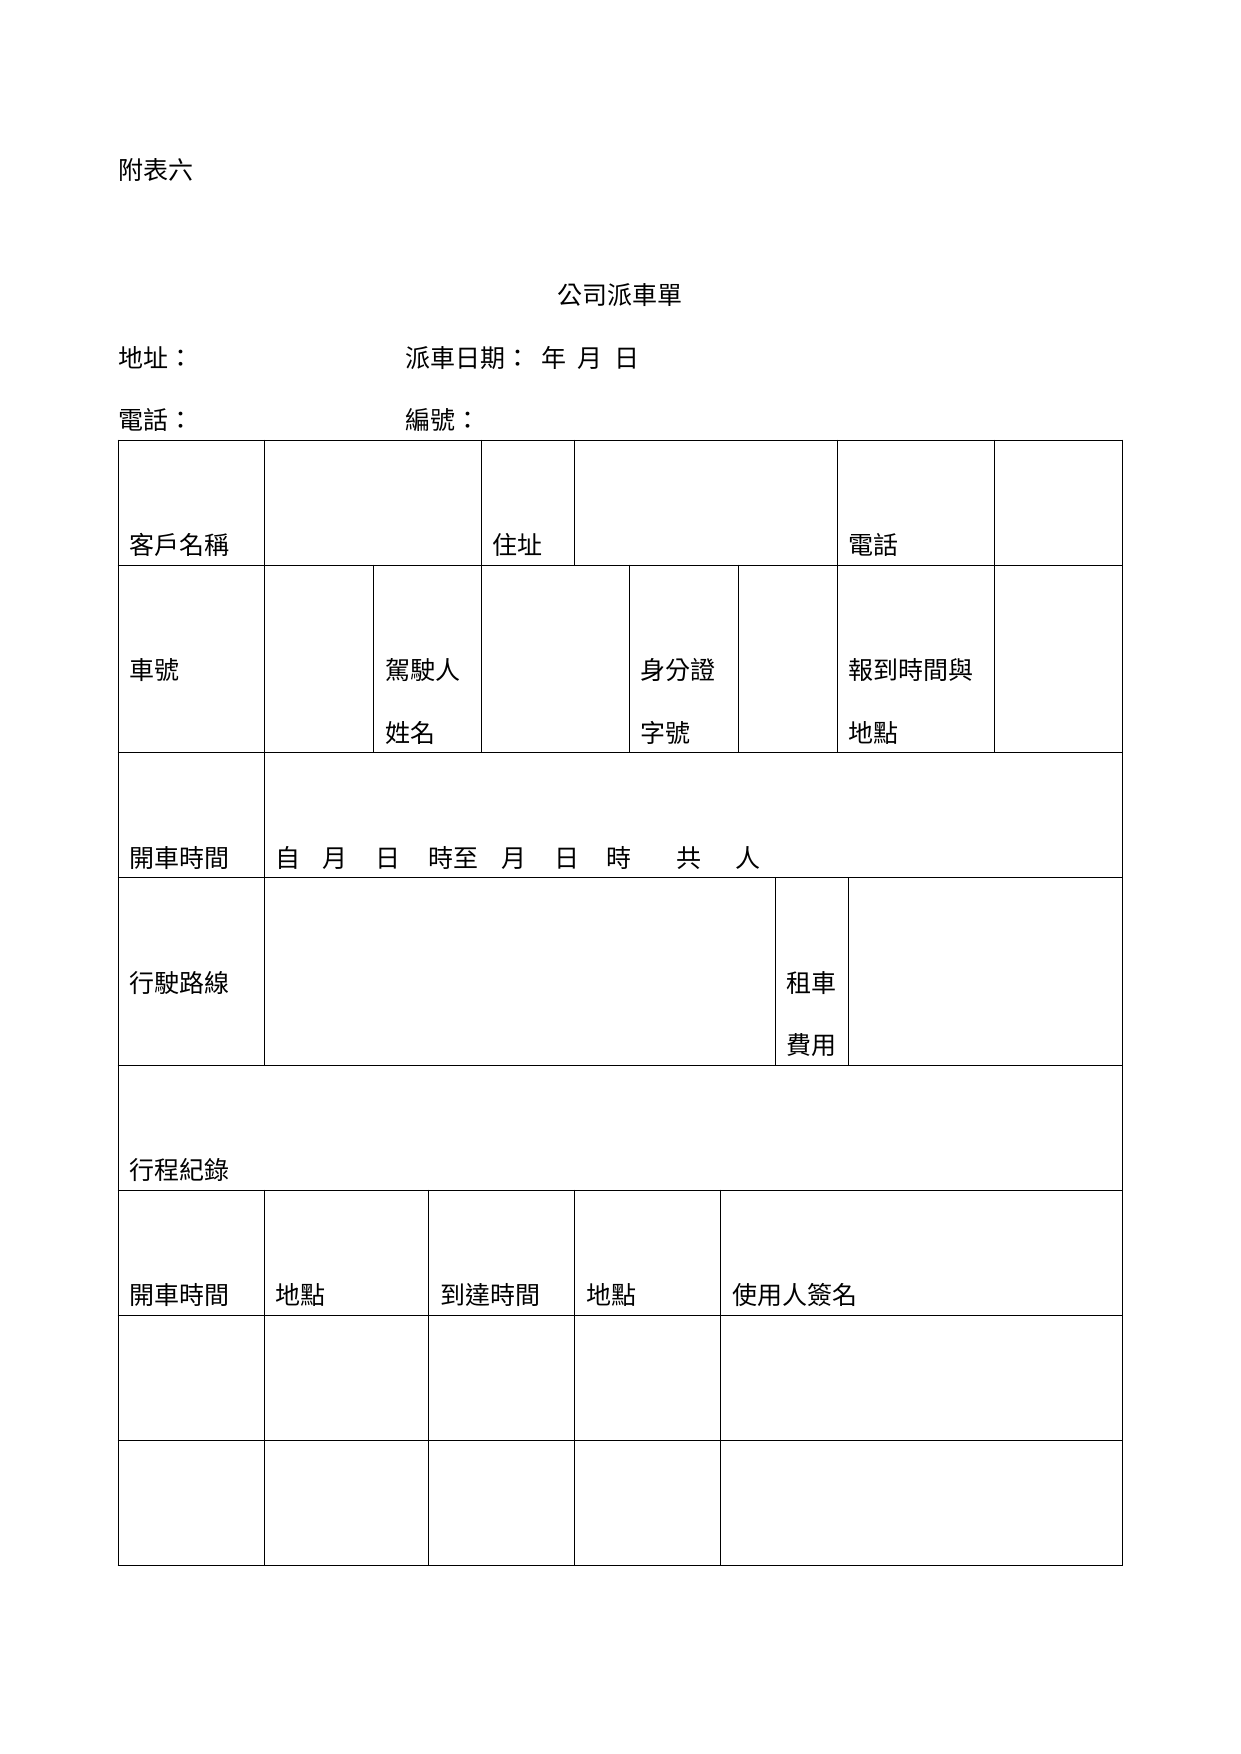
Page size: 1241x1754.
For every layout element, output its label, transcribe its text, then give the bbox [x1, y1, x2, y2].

table_cell 車號 [119, 566, 264, 752]
table_cell [429, 1441, 574, 1564]
table_cell [721, 1441, 1122, 1564]
table_cell 開車時間 [119, 1191, 264, 1314]
table_cell [849, 878, 1122, 1064]
table_cell [429, 1316, 574, 1439]
table_cell 駕駛人姓名 [374, 566, 481, 752]
table_cell 到達時間 [429, 1191, 574, 1314]
text 公司派車單 [118, 252, 1122, 314]
table_cell [119, 1441, 264, 1564]
table_cell [265, 566, 373, 752]
table_header [265, 441, 481, 564]
table_header 客戶名稱 [119, 441, 264, 564]
table_cell 報到時間與地點 [838, 566, 994, 752]
table_cell [575, 1316, 720, 1439]
table_cell [482, 566, 629, 752]
table_cell 身分證字號 [630, 566, 738, 752]
table_header 住址 [482, 441, 574, 564]
table_cell 地點 [265, 1191, 428, 1314]
text 電話： 編號： [118, 377, 1122, 439]
table_cell [721, 1316, 1122, 1439]
text 地址： 派車日期： 年 月 日 [118, 314, 1122, 377]
table_cell [739, 566, 837, 752]
table_cell [119, 1316, 264, 1439]
table_cell 行駛路線 [119, 878, 264, 1064]
table_cell 租車 費用 [776, 878, 848, 1064]
table_cell [265, 878, 775, 1064]
table_cell [995, 566, 1122, 752]
table_cell 行程紀錄 [119, 1066, 1122, 1189]
table_cell [265, 1316, 428, 1439]
table_cell 自 月 日 時至 月 日 時 共 人 [265, 753, 1122, 877]
table_cell 使用人簽名 [721, 1191, 1122, 1314]
table_cell 開車時間 [119, 753, 264, 877]
table_cell [575, 1441, 720, 1564]
table_header 電話 [838, 441, 994, 564]
text 附表六 [118, 127, 1122, 189]
table_cell [265, 1441, 428, 1564]
table_header [995, 441, 1122, 564]
table_header [575, 441, 837, 564]
table_cell 地點 [575, 1191, 720, 1314]
